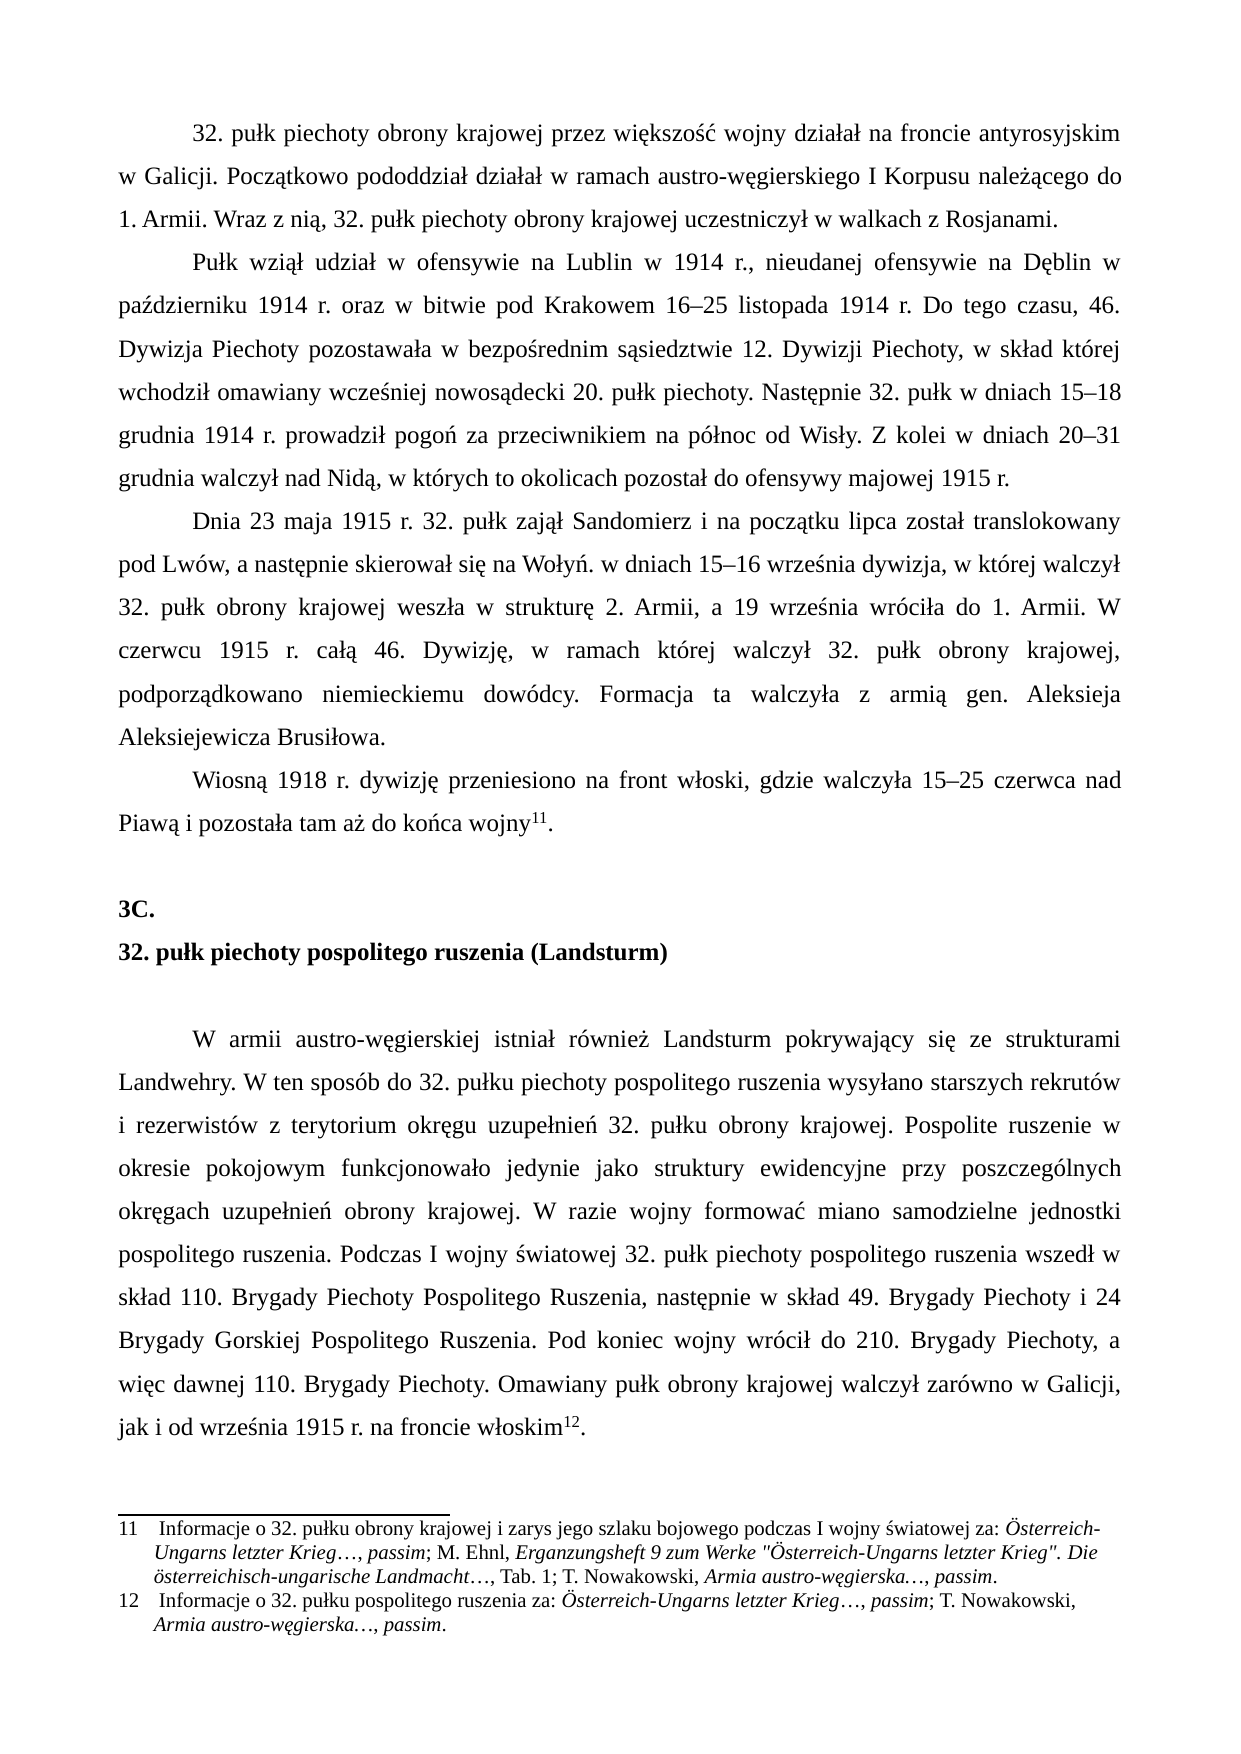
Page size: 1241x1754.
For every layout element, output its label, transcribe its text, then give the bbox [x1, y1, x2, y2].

text Dnia 23 maja 1915 r. 32. pułk zajął Sandomierz i na początku lipca został translokowany pod Lwów, a następnie skierował się na Wołyń. w dniach 15–16 września dywizja, w której walczył 32. pułk obrony krajowej weszła w strukturę 2. Armii, a 19 września wróciła do 1. Armii. W czerwcu 1915 r. całą 46. Dywizję, w ramach której walczył 32. pułk obrony krajowej, podporządkowano niemieckiemu dowódcy. Formacja ta walczyła z armią gen. Aleksieja Aleksiejewicza Brusiłowa. [118, 506, 1122, 751]
text Informacje o 32. pułku obrony krajowej i zarys jego szlaku bojowego podczas I wojny światowej za: Österreich-Ungarns letzter Krieg…, passim; M. Ehnl, Erganzungsheft 9 zum Werke "Österreich-Ungarns letzter Krieg". Die österreichisch-ungarische Landmacht…, Tab. 1; T. Nowakowski, Armia austro-węgierska…, passim. [118, 1516, 1122, 1588]
text Wiosną 1918 r. dywizję przeniesiono na front włoski, gdzie walczyła 15–25 czerwca nad Piawą i pozostała tam aż do końca wojny. [118, 765, 1122, 837]
text W armii austro-węgierskiej istniał również Landsturm pokrywający się ze strukturami Landwehry. W ten sposób do 32. pułku piechoty pospolitego ruszenia wysyłano starszych rekrutów i rezerwistów z terytorium okręgu uzupełnień 32. pułku obrony krajowej. Pospolite ruszenie w okresie pokojowym funkcjonowało jedynie jako struktury ewidencyjne przy poszczególnych okręgach uzupełnień obrony krajowej. W razie wojny formować miano samodzielne jednostki pospolitego ruszenia. Podczas I wojny światowej 32. pułk piechoty pospolitego ruszenia wszedł w skład 110. Brygady Piechoty Pospolitego Ruszenia, następnie w skład 49. Brygady Piechoty i 24 Brygady Gorskiej Pospolitego Ruszenia. Pod koniec wojny wrócił do 210. Brygady Piechoty, a więc dawnej 110. Brygady Piechoty. Omawiany pułk obrony krajowej walczył zarówno w Galicji, jak i od września 1915 r. na froncie włoskim. [118, 1024, 1122, 1441]
text 32. pułk piechoty obrony krajowej przez większość wojny działał na froncie antyrosyjskim w Galicji. Początkowo pododdział działał w ramach austro-węgierskiego I Korpusu należącego do 1. Armii. Wraz z nią, 32. pułk piechoty obrony krajowej uczestniczył w walkach z Rosjanami. [118, 118, 1122, 233]
text Pułk wziął udział w ofensywie na Lublin w 1914 r., nieudanej ofensywie na Dęblin w październiku 1914 r. oraz w bitwie pod Krakowem 16–25 listopada 1914 r. Do tego czasu, 46. Dywizja Piechoty pozostawała w bezpośrednim sąsiedztwie 12. Dywizji Piechoty, w skład której wchodził omawiany wcześniej nowosądecki 20. pułk piechoty. Następnie 32. pułk w dniach 15–18 grudnia 1914 r. prowadził pogoń za przeciwnikiem na północ od Wisły. Z kolei w dniach 20–31 grudnia walczył nad Nidą, w których to okolicach pozostał do ofensywy majowej 1915 r. [118, 247, 1122, 492]
text Informacje o 32. pułku pospolitego ruszenia za: Österreich-Ungarns letzter Krieg…, passim; T. Nowakowski, Armia austro-węgierska…, passim. [118, 1588, 1122, 1636]
text 3C. [118, 894, 1122, 923]
text 32. pułk piechoty pospolitego ruszenia (Landsturm) [118, 937, 1122, 966]
